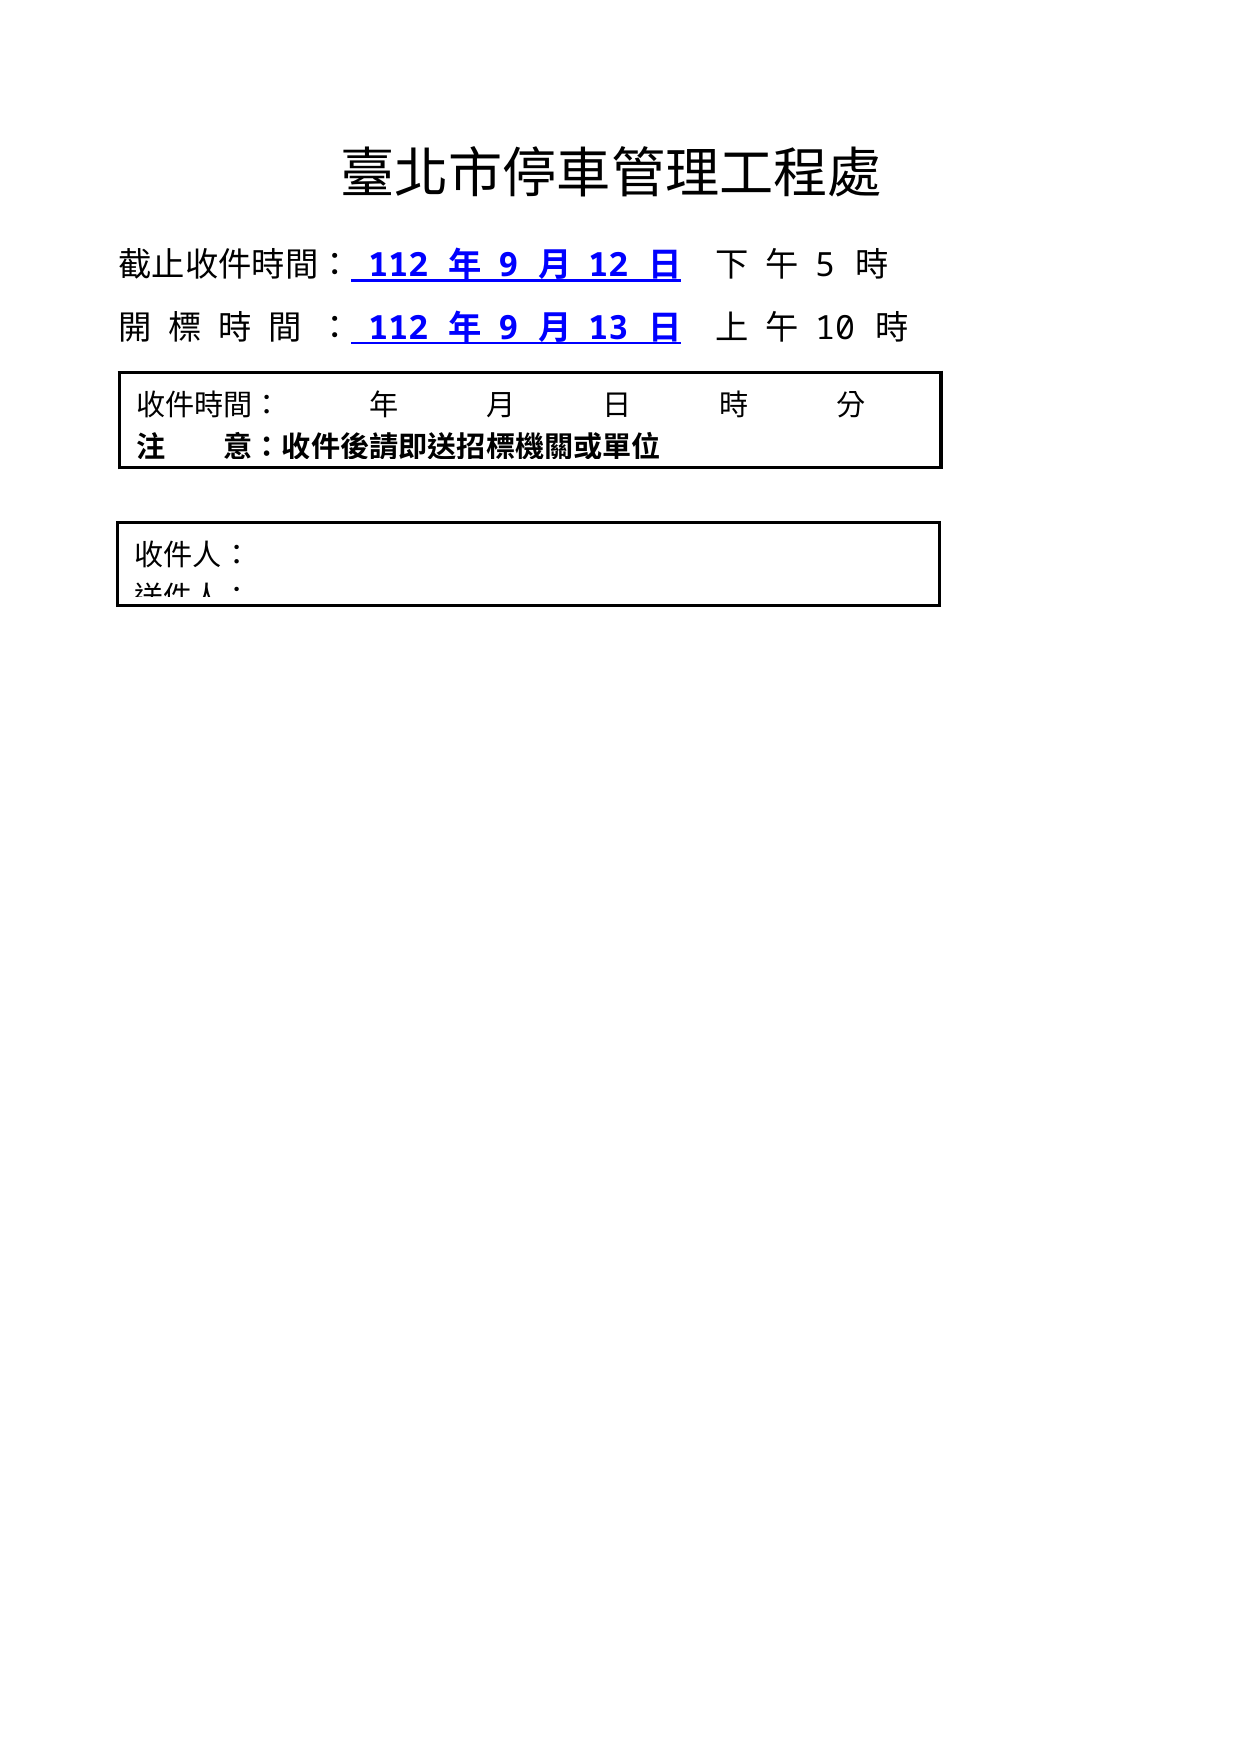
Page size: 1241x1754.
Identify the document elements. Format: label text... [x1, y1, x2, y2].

text 截止收件時間： 112 年 9 月 12 日 下 午 5 時 [118, 221, 1122, 283]
text 送件人： [134, 574, 923, 597]
text 開 標 時 間 ： 112 年 9 月 13 日 上 午 10 時 [118, 283, 1122, 346]
text 收件人： [134, 531, 923, 574]
text 臺北市停車管理工程處 [99, 96, 1122, 221]
text 收件時間： 年 月 日 時 分 [136, 381, 924, 423]
text 注 意：收件後請即送招標機關或單位 [136, 423, 924, 459]
